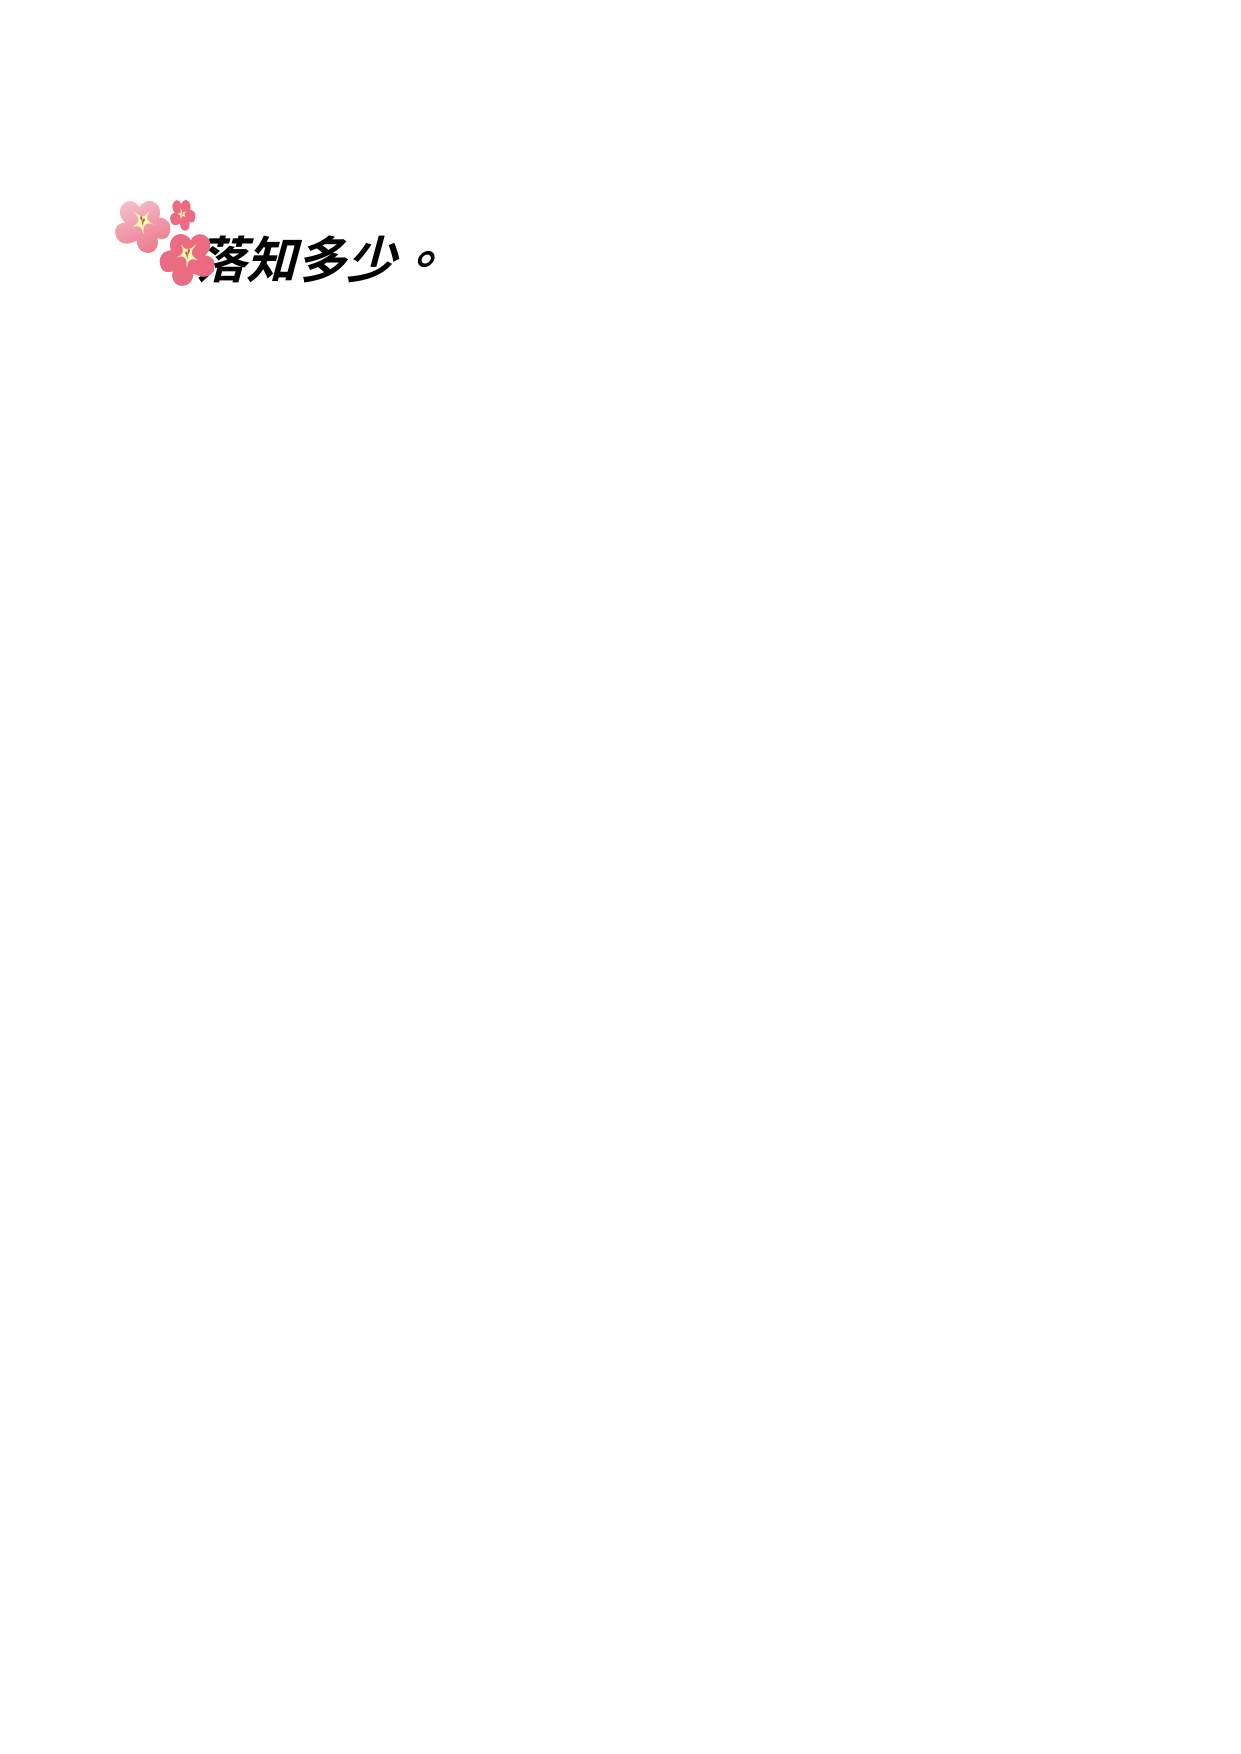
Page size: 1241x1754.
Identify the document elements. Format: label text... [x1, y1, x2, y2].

picture [115, 200, 215, 286]
text 落知多少。 [118, 220, 1122, 293]
